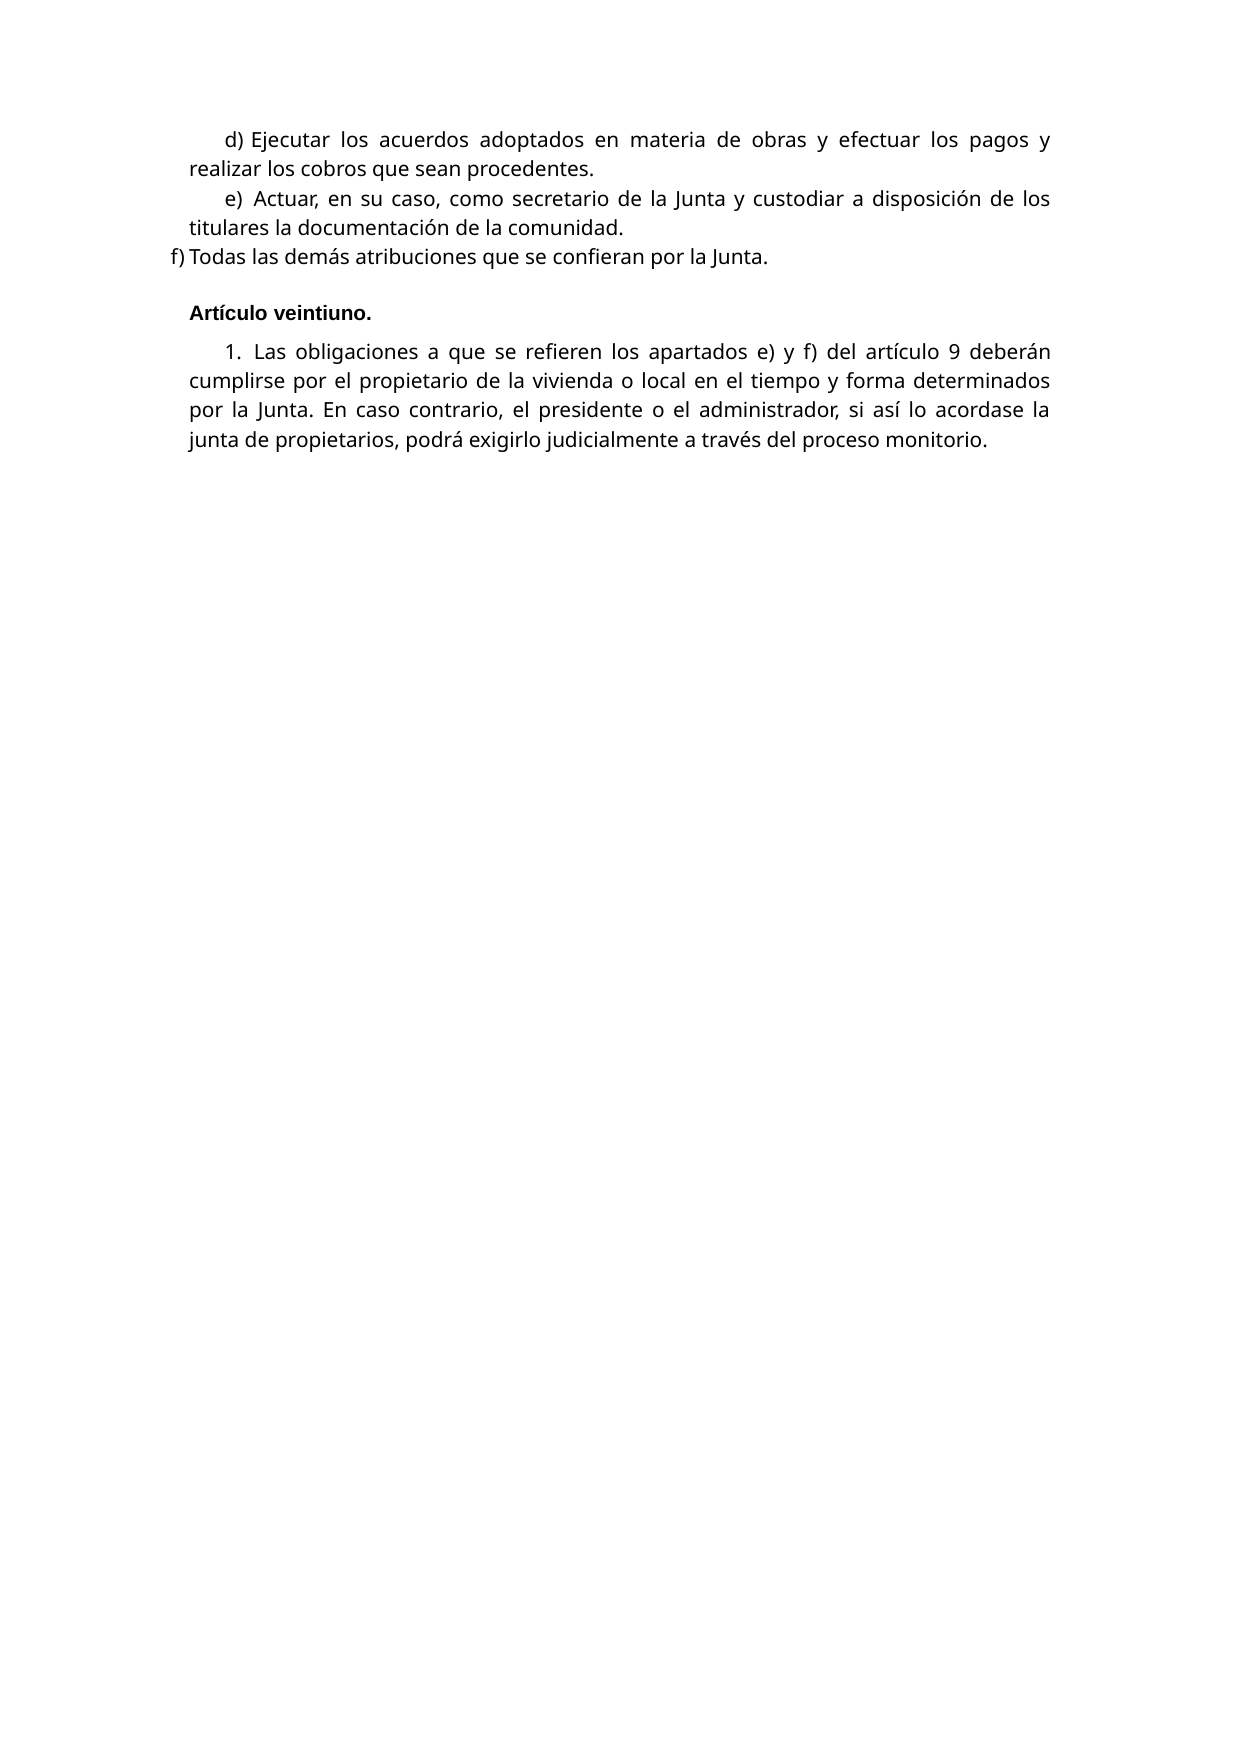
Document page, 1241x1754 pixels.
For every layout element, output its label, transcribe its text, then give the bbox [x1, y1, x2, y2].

subtitle Artículo veintiuno. [189, 301, 1184, 325]
list Ejecutar los acuerdos adoptados en materia de obras y efectuar los pagos y realizar los cobros que sean procedentes. [189, 125, 1051, 183]
list Todas las demás atribuciones que se confieran por la Junta. [170, 242, 1184, 271]
list Las obligaciones a que se refieren los apartados e) y f) del artículo 9 deberán cumplirse por el propietario de la vivienda o local en el tiempo y forma determinados por la Junta. En caso contrario, el presidente o el administrador, si así lo acordase la junta de propietarios, podrá exigirlo judicialmente a través del proceso monitorio. [189, 337, 1051, 453]
list Actuar, en su caso, como secretario de la Junta y custodiar a disposición de los titulares la documentación de la comunidad. [189, 184, 1051, 241]
